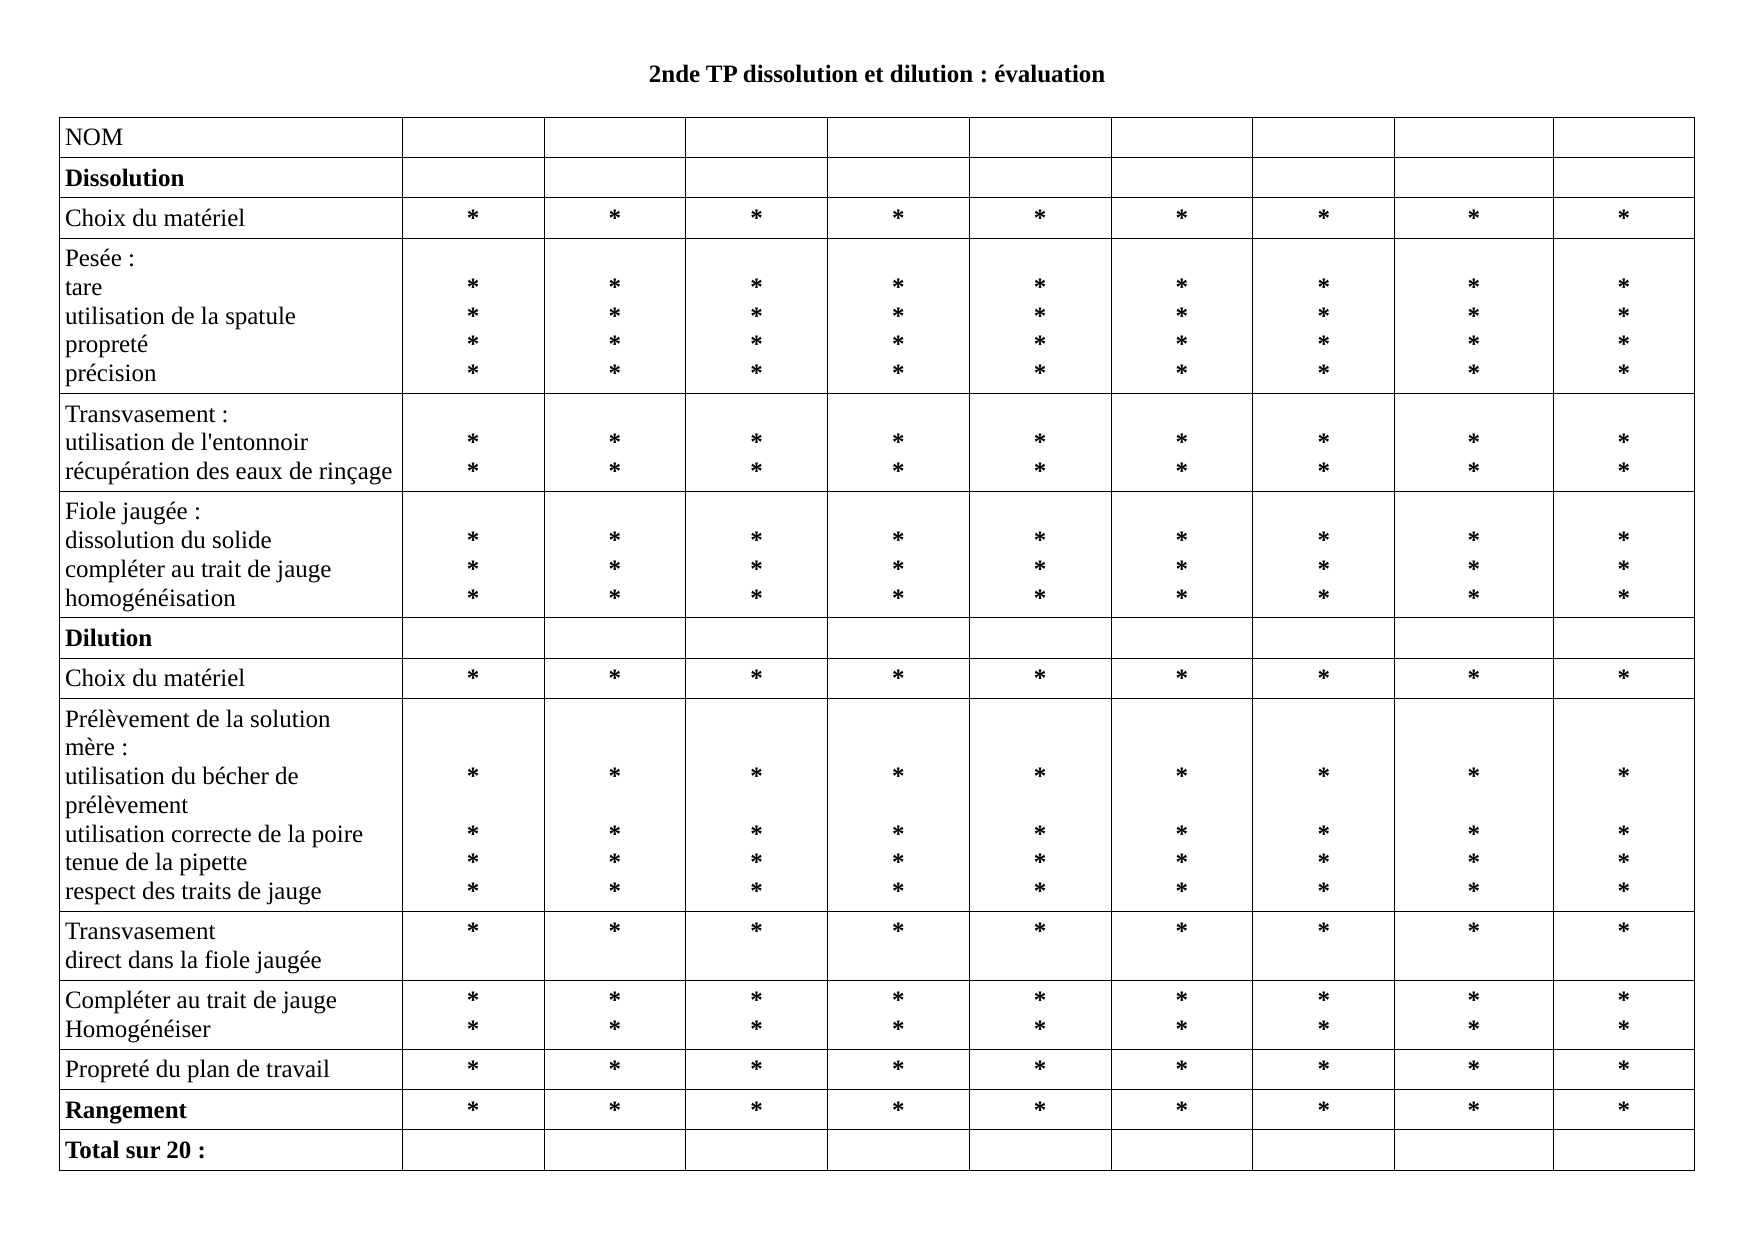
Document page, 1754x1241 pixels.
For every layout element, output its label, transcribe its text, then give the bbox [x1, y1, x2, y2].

table_cell * * [970, 981, 1111, 1049]
table_cell [403, 1130, 544, 1170]
table_cell [1112, 158, 1252, 197]
table_cell * * [1554, 394, 1694, 491]
table_cell Fiole jaugée : dissolution du solide compléter au trait de jauge homogénéisation [60, 492, 402, 617]
table_header [1253, 118, 1394, 157]
table_cell * * [1554, 981, 1694, 1049]
table_cell Dilution [60, 618, 402, 657]
table_cell Pesée : tare utilisation de la spatule propreté précision [60, 239, 402, 393]
table_cell * [1554, 198, 1694, 237]
table_header [545, 118, 685, 157]
table_cell [1554, 1130, 1694, 1170]
table_cell * [1554, 1050, 1694, 1089]
table_cell * [1395, 198, 1553, 237]
table_header [828, 118, 969, 157]
table_cell * [403, 198, 544, 237]
table_cell * [1112, 659, 1252, 698]
table_cell * * * * [403, 239, 544, 393]
table_cell * * [403, 981, 544, 1049]
table_cell Choix du matériel [60, 198, 402, 237]
table_cell * [403, 912, 544, 980]
table_cell * * * [1395, 492, 1553, 617]
table_cell * [403, 1090, 544, 1129]
table_cell * [1395, 1050, 1553, 1089]
table_cell [545, 618, 685, 657]
table_cell * [686, 912, 827, 980]
table_cell * * [828, 394, 969, 491]
table_cell * [1112, 912, 1252, 980]
table_cell * [970, 198, 1111, 237]
table_cell * * * * [1554, 699, 1694, 911]
table_cell * [403, 659, 544, 698]
table_cell * * * [1112, 492, 1252, 617]
table_cell * * * * [970, 699, 1111, 911]
table_header [403, 118, 544, 157]
table_cell * [403, 1050, 544, 1089]
table_cell * [545, 198, 685, 237]
table_cell * * * * [970, 239, 1111, 393]
table_cell * * [686, 981, 827, 1049]
table_cell [828, 158, 969, 197]
table_cell * * [1112, 981, 1252, 1049]
table_cell * [1112, 1090, 1252, 1129]
table_cell Choix du matériel [60, 659, 402, 698]
table_cell [970, 1130, 1111, 1170]
table_cell * [1253, 1050, 1394, 1089]
table_header [1112, 118, 1252, 157]
table_cell Transvasement : utilisation de l'entonnoir récupération des eaux de rinçage [60, 394, 402, 491]
table_cell Transvasement direct dans la fiole jaugée [60, 912, 402, 980]
table_header [1395, 118, 1553, 157]
table_cell * [970, 912, 1111, 980]
table_cell * * [545, 394, 685, 491]
table_cell * [545, 1050, 685, 1089]
table_cell * * * * [1395, 699, 1553, 911]
table_cell [686, 618, 827, 657]
table_cell * * * [1554, 492, 1694, 617]
text 2nde TP dissolution et dilution : évaluation [59, 59, 1695, 88]
table_cell * * * [403, 492, 544, 617]
table_cell [970, 158, 1111, 197]
table_cell * * * * [545, 239, 685, 393]
table_cell * * * [970, 492, 1111, 617]
table_cell * * [1112, 394, 1252, 491]
table_cell Compléter au trait de jauge Homogénéiser [60, 981, 402, 1049]
table_cell * [828, 1050, 969, 1089]
table_cell * * [970, 394, 1111, 491]
table_cell * [970, 1090, 1111, 1129]
table_cell * [1554, 1090, 1694, 1129]
table_cell [1253, 158, 1394, 197]
table_cell * * * * [1112, 699, 1252, 911]
table_cell * * * * [1395, 239, 1553, 393]
table_cell * * * [545, 492, 685, 617]
table_cell * * * [1253, 492, 1394, 617]
table_cell * [1395, 1090, 1553, 1129]
table_cell * [1253, 659, 1394, 698]
table_cell * * * [686, 492, 827, 617]
table_cell Prélèvement de la solution mère : utilisation du bécher de prélèvement utilisation correcte de la poire tenue de la pipette respect des traits de jauge [60, 699, 402, 911]
table_cell * * * * [828, 699, 969, 911]
table_cell * * * * [828, 239, 969, 393]
table_cell * [545, 659, 685, 698]
table_cell * [970, 1050, 1111, 1089]
table_cell * [1112, 198, 1252, 237]
table_cell * * * * [1253, 699, 1394, 911]
table_cell [1253, 1130, 1394, 1170]
table_cell * [545, 912, 685, 980]
table_cell * [1253, 198, 1394, 237]
table_cell * [1112, 1050, 1252, 1089]
table_cell * * [545, 981, 685, 1049]
table_cell * [1554, 659, 1694, 698]
table_header [686, 118, 827, 157]
table_cell * * [1395, 394, 1553, 491]
table_cell * * [1253, 394, 1394, 491]
table_cell * * * * [686, 699, 827, 911]
table_cell [1253, 618, 1394, 657]
table_cell [970, 618, 1111, 657]
table_cell * * * * [403, 699, 544, 911]
table_cell [1112, 1130, 1252, 1170]
table_cell Rangement [60, 1090, 402, 1129]
table_cell * * [1395, 981, 1553, 1049]
table_cell [686, 158, 827, 197]
table_cell * [686, 1050, 827, 1089]
table_cell [1112, 618, 1252, 657]
table_cell [828, 618, 969, 657]
table_cell * [686, 198, 827, 237]
table_cell * [828, 198, 969, 237]
table_cell [1554, 618, 1694, 657]
table_cell * * * * [1253, 239, 1394, 393]
table_cell Propreté du plan de travail [60, 1050, 402, 1089]
table_cell * * * * [1554, 239, 1694, 393]
table_cell [828, 1130, 969, 1170]
table_cell [1395, 1130, 1553, 1170]
table_cell * * [1253, 981, 1394, 1049]
table_cell * [1395, 912, 1553, 980]
table_cell * * * [828, 492, 969, 617]
table_cell Dissolution [60, 158, 402, 197]
table_cell * [686, 1090, 827, 1129]
table_header [970, 118, 1111, 157]
table_cell [403, 158, 544, 197]
table_cell [1395, 618, 1553, 657]
table_cell * * * * [686, 239, 827, 393]
table_cell [1395, 158, 1553, 197]
table_cell [545, 158, 685, 197]
table_cell * * [403, 394, 544, 491]
table_cell * [1395, 659, 1553, 698]
table_cell [1554, 158, 1694, 197]
table_cell * * [828, 981, 969, 1049]
table_cell * [970, 659, 1111, 698]
table_cell * [686, 659, 827, 698]
table_cell * * [686, 394, 827, 491]
table_cell * [1253, 912, 1394, 980]
table_cell [686, 1130, 827, 1170]
table_cell * * * * [545, 699, 685, 911]
table_cell Total sur 20 : [60, 1130, 402, 1170]
table_cell [545, 1130, 685, 1170]
table_cell * [828, 1090, 969, 1129]
table_cell * [828, 659, 969, 698]
table_header [1554, 118, 1694, 157]
table_cell * [1253, 1090, 1394, 1129]
table_header NOM [60, 118, 402, 157]
table_cell * [1554, 912, 1694, 980]
table_cell * * * * [1112, 239, 1252, 393]
table_cell * [545, 1090, 685, 1129]
table_cell [403, 618, 544, 657]
table_cell * [828, 912, 969, 980]
